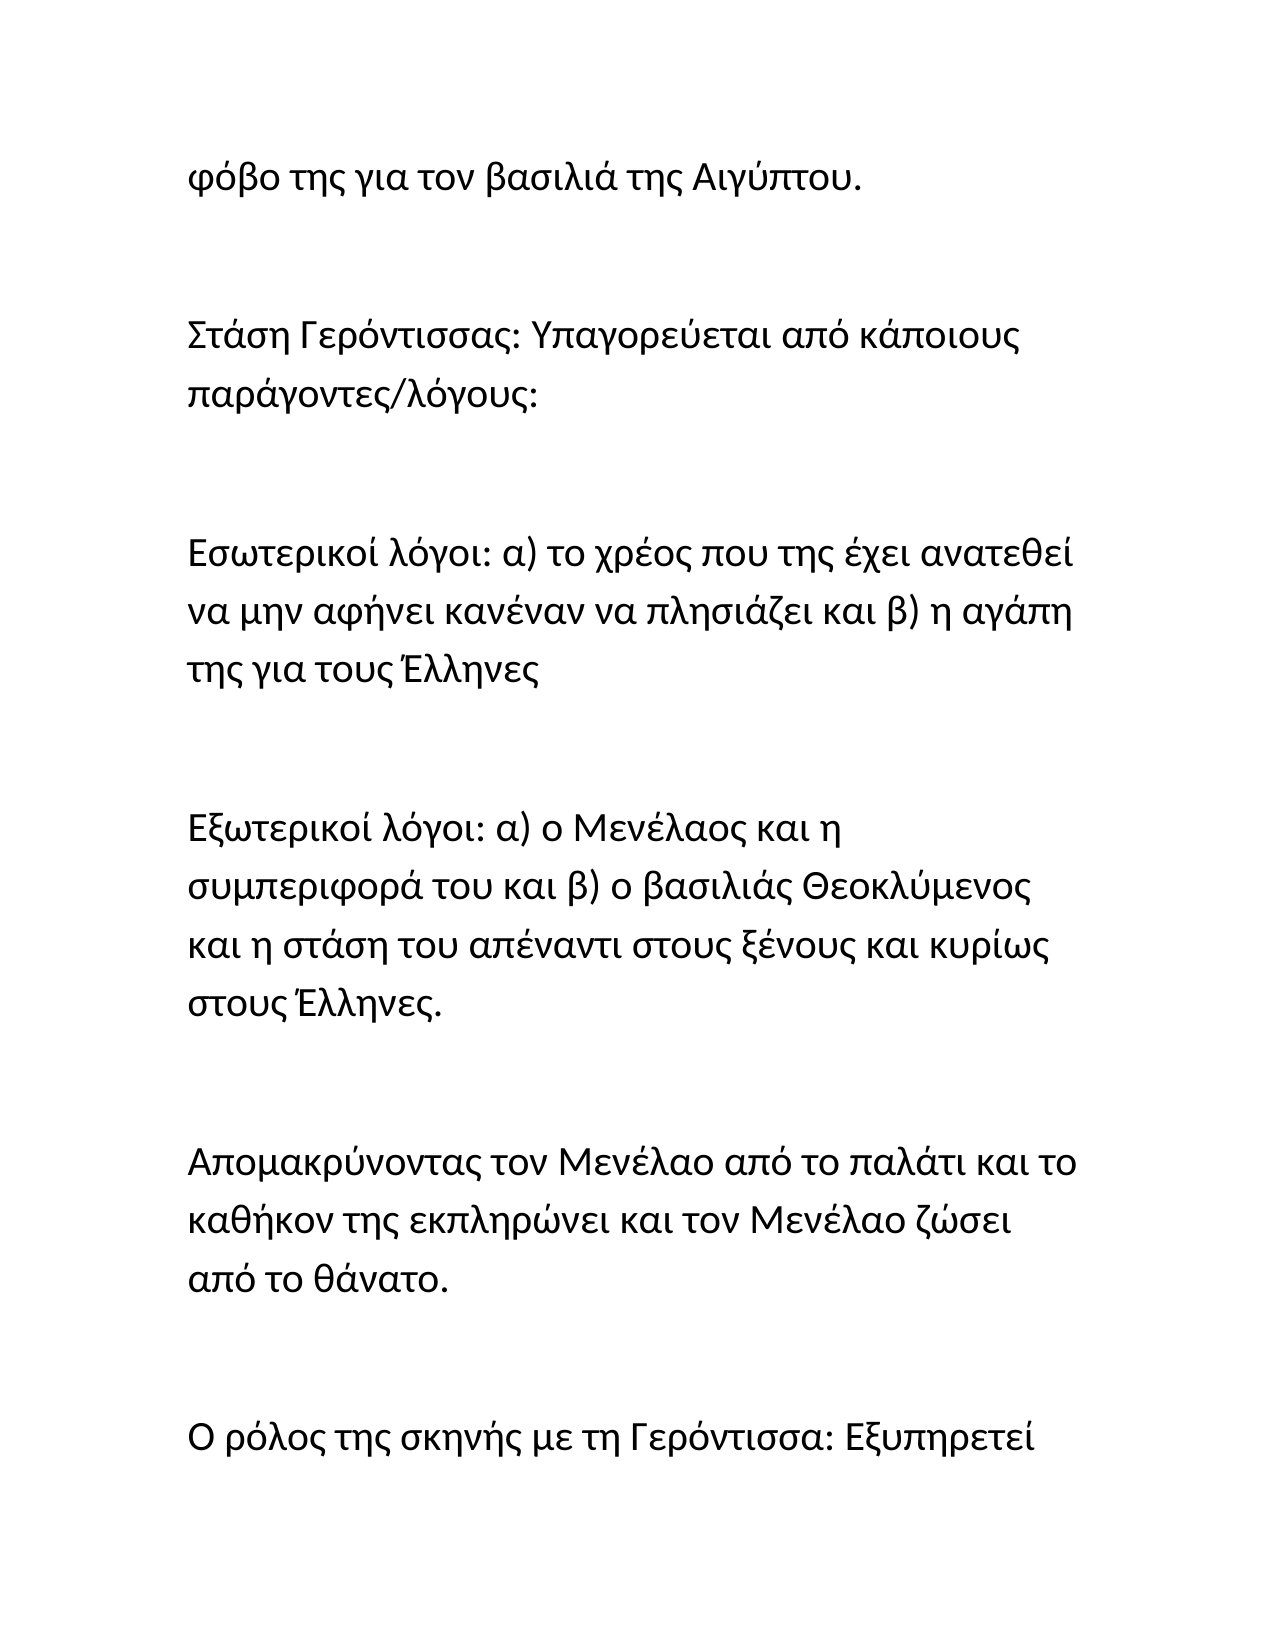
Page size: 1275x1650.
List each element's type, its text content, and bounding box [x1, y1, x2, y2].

text Στάση Γερόντισσας: Υπαγορεύεται από κάποιους παράγοντες/λόγους: [187, 308, 1087, 418]
text Εσωτερικοί λόγοι: α) το χρέος που της έχει ανατεθεί να μην αφήνει κανέναν να πλησιάζει και β) η αγάπη της για τους Έλληνες [187, 526, 1087, 693]
text Ο ρόλος της σκηνής με τη Γερόντισσα: Εξυπηρετεί [187, 1410, 1087, 1461]
text Εξωτερικοί λόγοι: α) ο Μενέλαος και η συμπεριφορά του και β) ο βασιλιάς Θεοκλύμενος και η στάση του απέναντι στους ξένους και κυρίως στους Έλληνες. [187, 801, 1087, 1027]
text Απομακρύνοντας τον Μενέλαο από το παλάτι και το καθήκον της εκπληρώνει και τον Μενέλαο ζώσει από το θάνατο. [187, 1135, 1087, 1302]
text φόβο της για τον βασιλιά της Αιγύπτου. [187, 150, 1087, 201]
